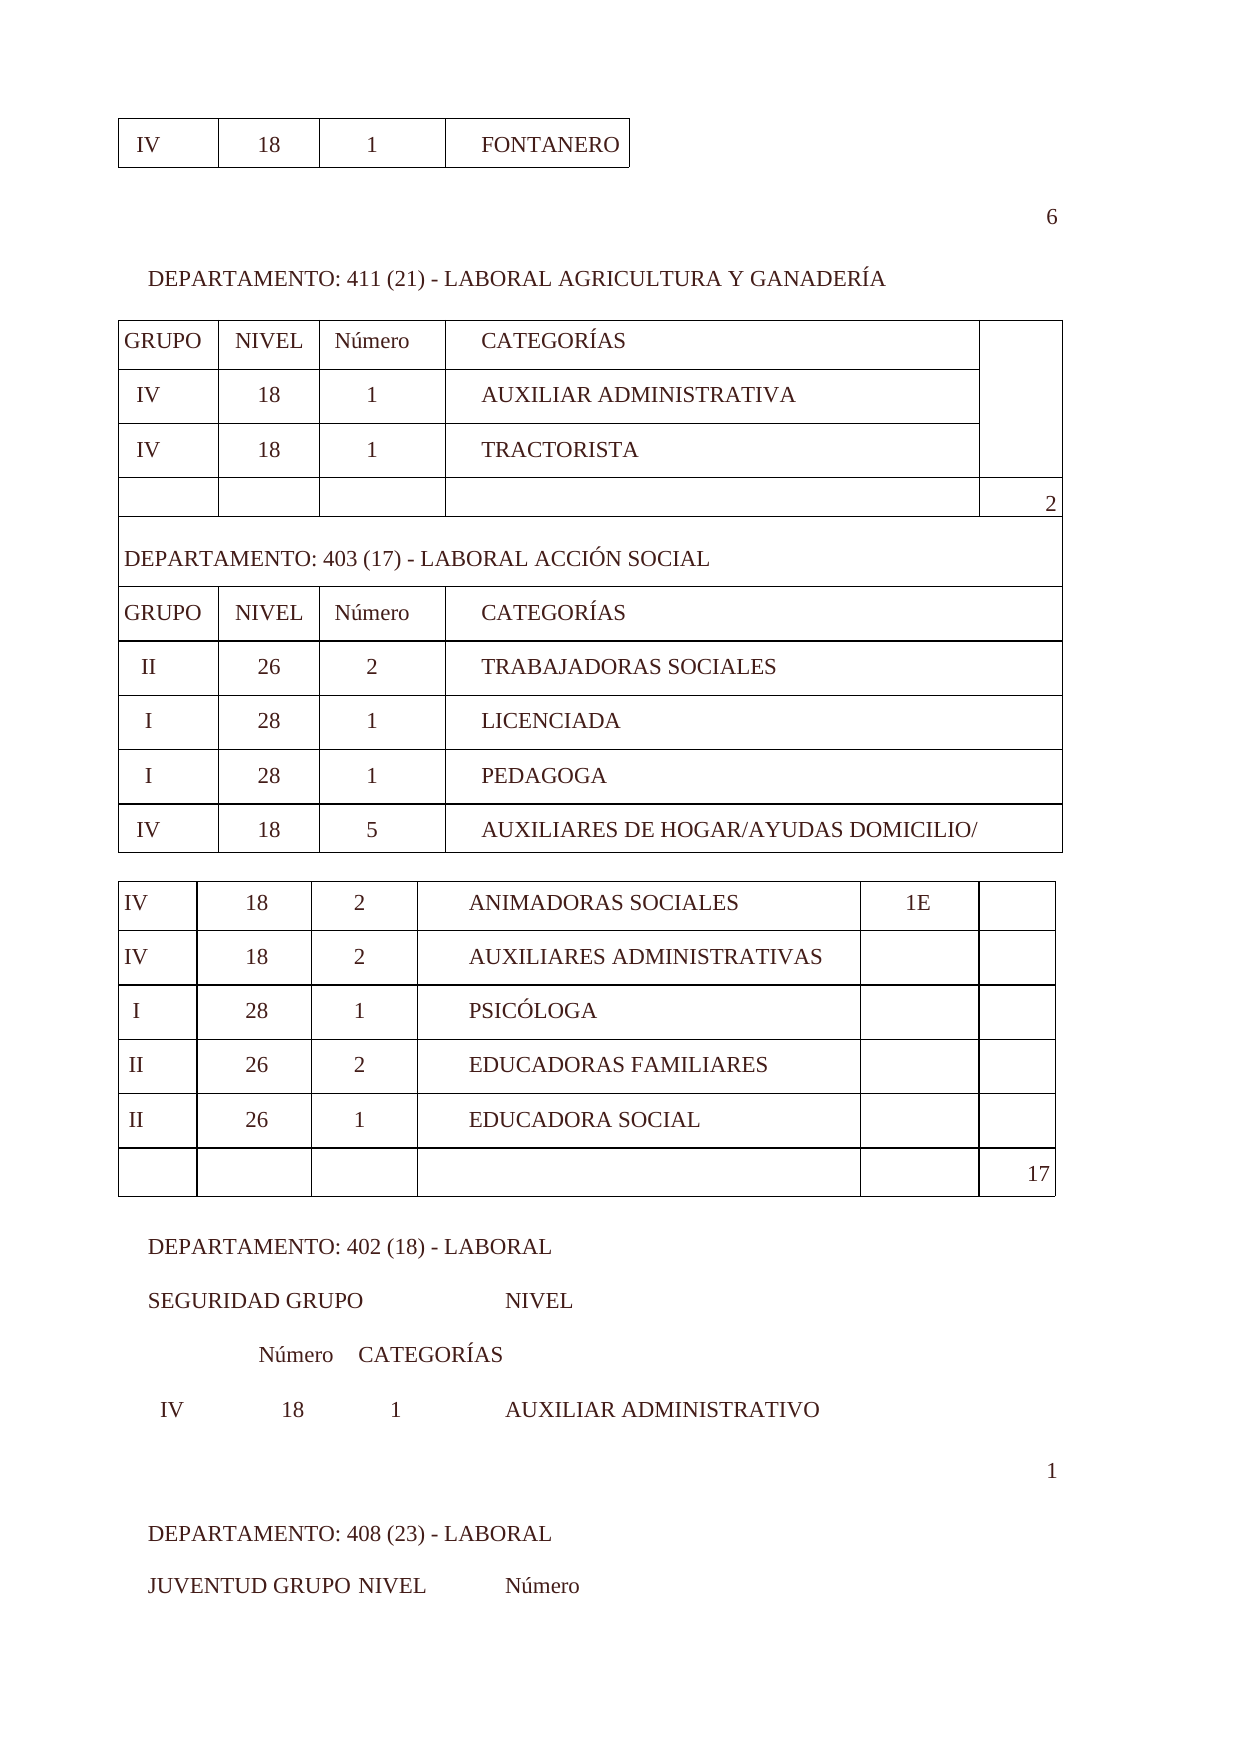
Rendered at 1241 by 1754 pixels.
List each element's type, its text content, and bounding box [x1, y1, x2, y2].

table_cell [119, 478, 218, 516]
text DEPARTAMENTO: 411 (21) - LABORAL AGRICULTURA Y GANADERÍA [148, 265, 1122, 292]
table_cell [861, 931, 978, 984]
table_cell Número [320, 587, 445, 640]
table_cell [861, 986, 978, 1039]
table_cell [446, 478, 979, 516]
table_cell 18 [219, 119, 319, 167]
table_cell [119, 1149, 196, 1196]
table_cell 2 [980, 478, 1062, 516]
table_cell TRABAJADORAS SOCIALES [446, 642, 1062, 695]
table_cell 1 [312, 1094, 417, 1147]
table_cell [861, 1094, 978, 1147]
table_cell IV [119, 805, 218, 852]
table_cell IV [119, 931, 196, 984]
text DEPARTAMENTO: 402 (18) - LABORAL SEGURIDAD GRUPO NIVEL Número CATEGORÍAS [148, 1233, 661, 1367]
table_cell 1 [320, 119, 445, 167]
table_cell GRUPO [119, 587, 218, 640]
table_cell [312, 1149, 417, 1196]
table_cell IV [119, 119, 218, 167]
table_cell TRACTORISTA [446, 424, 979, 477]
table_cell 1 [320, 750, 445, 803]
table_cell EDUCADORAS FAMILIARES [418, 1040, 860, 1093]
table_header 18 [198, 882, 311, 930]
text IV 18 1 AUXILIAR ADMINISTRATIVO [160, 1396, 1122, 1422]
table_cell [980, 986, 1055, 1039]
table_cell II [119, 642, 218, 695]
table_cell IV [119, 370, 218, 423]
table_cell [861, 1149, 978, 1196]
table_cell [861, 1040, 978, 1093]
table_cell II [119, 1040, 196, 1093]
table_header 1E [861, 882, 978, 930]
table_cell II [119, 1094, 196, 1147]
table_cell 2 [320, 642, 445, 695]
table_cell PSICÓLOGA [418, 986, 860, 1039]
table_header Número [320, 321, 445, 369]
table_cell 18 [219, 424, 319, 477]
table_cell [418, 1149, 860, 1196]
table_cell 26 [198, 1040, 311, 1093]
table_cell 28 [219, 750, 319, 803]
table_cell FONTANERO [446, 119, 629, 167]
table_cell PEDAGOGA [446, 750, 1062, 803]
table_cell 17 [980, 1149, 1055, 1196]
table_cell AUXILIAR ADMINISTRATIVA [446, 370, 979, 423]
table_header 2 [312, 882, 417, 930]
table_header [980, 882, 1055, 930]
table_cell [980, 1094, 1055, 1147]
table_cell [320, 478, 445, 516]
table_cell [980, 931, 1055, 984]
table_cell I [119, 986, 196, 1039]
table_cell 28 [198, 986, 311, 1039]
table_cell LICENCIADA [446, 696, 1062, 749]
table_cell [219, 478, 319, 516]
table_cell AUXILIARES DE HOGAR/AYUDAS DOMICILIO/ [446, 805, 1062, 852]
table_cell 1 [320, 696, 445, 749]
table_header NIVEL [219, 321, 319, 369]
table_cell 26 [198, 1094, 311, 1147]
table_cell 28 [219, 696, 319, 749]
table_cell 18 [198, 931, 311, 984]
table_cell 18 [219, 370, 319, 423]
table_cell NIVEL [219, 587, 319, 640]
table_cell 1 [312, 986, 417, 1039]
table_header GRUPO [119, 321, 218, 369]
table_header [980, 321, 1062, 477]
text 6 [118, 203, 1057, 230]
table_cell DEPARTAMENTO: 403 (17) - LABORAL ACCIÓN SOCIAL [119, 517, 1062, 586]
table_cell 1 [320, 370, 445, 423]
table_cell IV [119, 424, 218, 477]
table_cell EDUCADORA SOCIAL [418, 1094, 860, 1147]
text DEPARTAMENTO: 408 (23) - LABORAL JUVENTUD GRUPO NIVEL Número [148, 1520, 649, 1599]
table_cell I [119, 750, 218, 803]
table_cell AUXILIARES ADMINISTRATIVAS [418, 931, 860, 984]
table_cell 2 [312, 931, 417, 984]
table_cell 18 [219, 805, 319, 852]
table_cell 5 [320, 805, 445, 852]
table_cell [198, 1149, 311, 1196]
table_cell I [119, 696, 218, 749]
table_cell 26 [219, 642, 319, 695]
table_cell [980, 1040, 1055, 1093]
text 1 [118, 1457, 1057, 1484]
table_header CATEGORÍAS [446, 321, 979, 369]
table_cell CATEGORÍAS [446, 587, 1062, 640]
table_header IV [119, 882, 196, 930]
table_header ANIMADORAS SOCIALES [418, 882, 860, 930]
table_cell 2 [312, 1040, 417, 1093]
table_cell 1 [320, 424, 445, 477]
